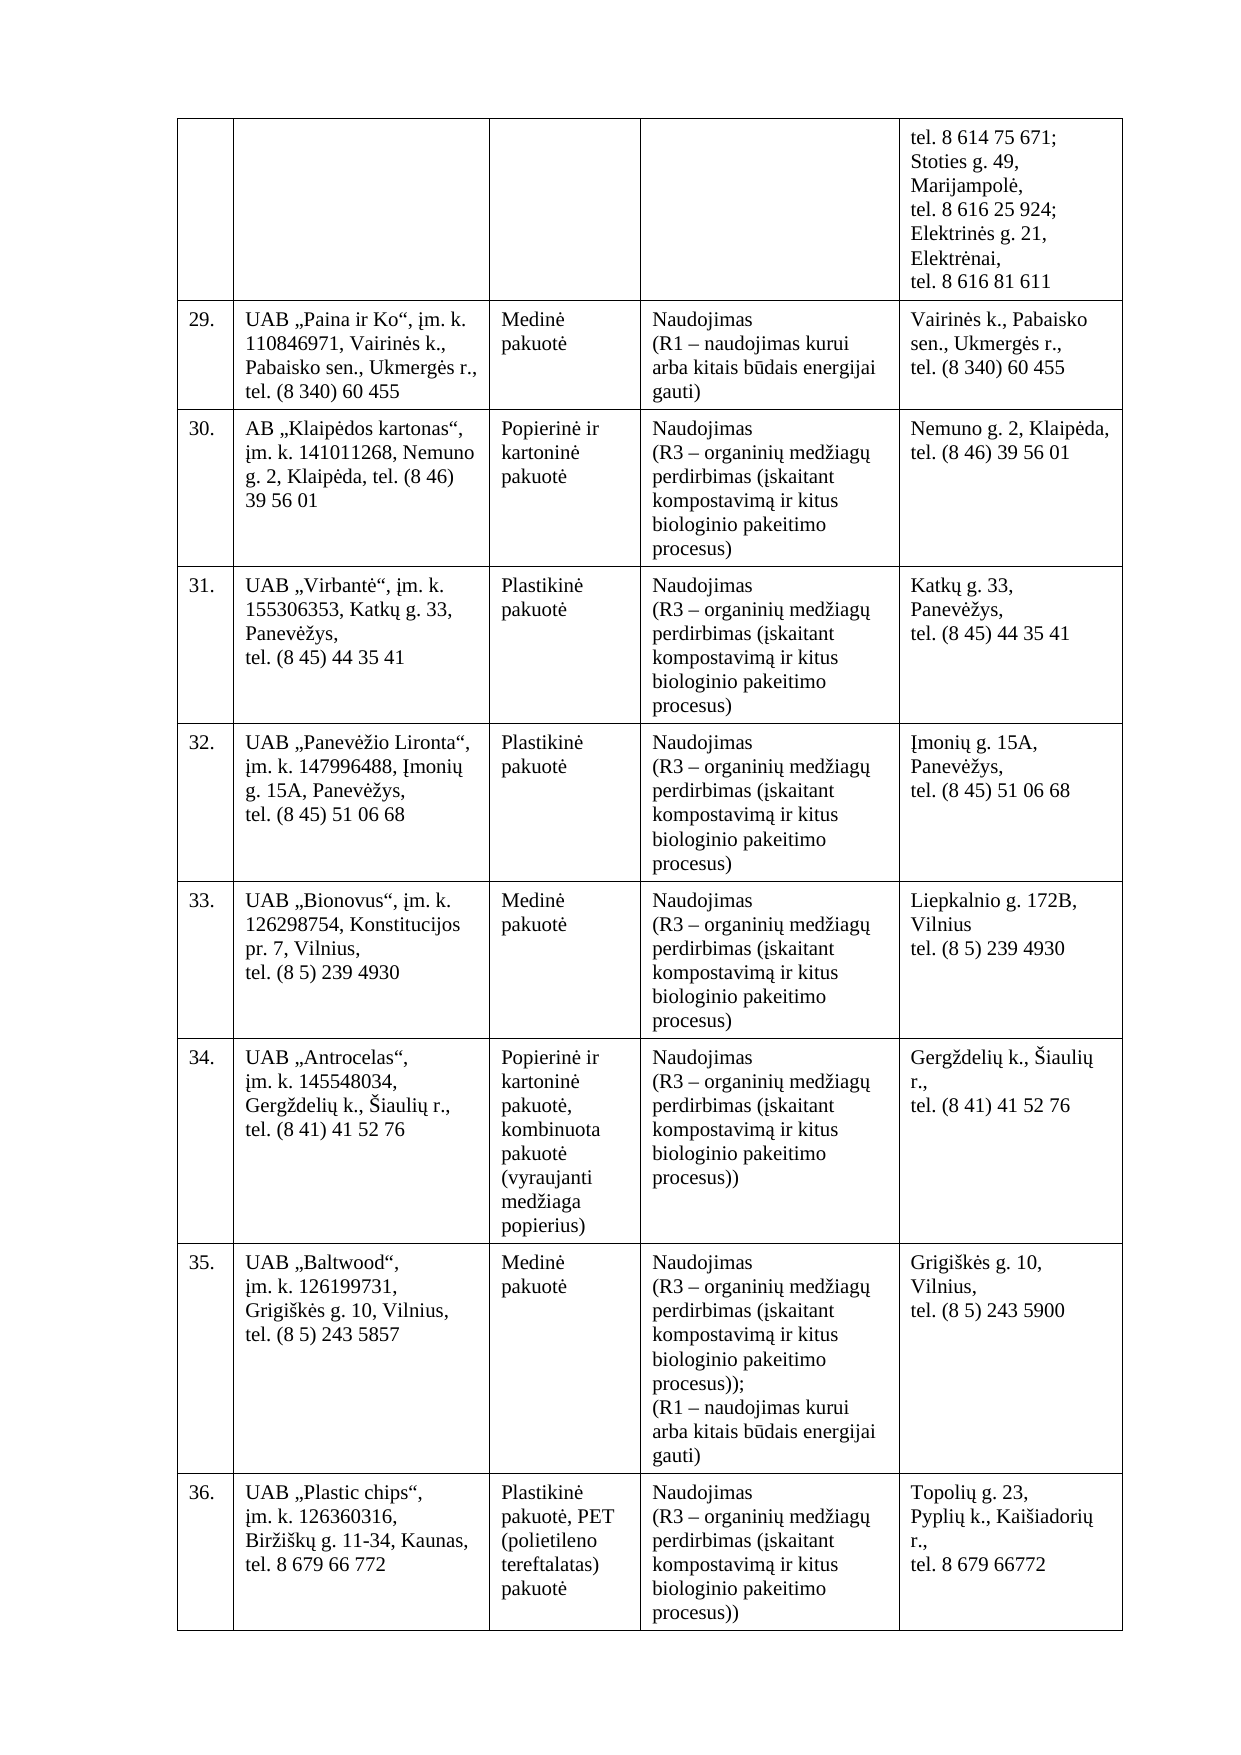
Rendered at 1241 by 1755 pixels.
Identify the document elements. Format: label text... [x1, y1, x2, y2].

table_cell 30. [178, 410, 233, 566]
table_cell UAB „Baltwood“, įm. k. 126199731, Grigiškės g. 10, Vilnius, tel. (8 5) 243 5857 [234, 1244, 489, 1473]
table_cell Plastikinė pakuotė [490, 724, 640, 881]
table_cell UAB „Paina ir Ko“, įm. k. 110846971, Vairinės k., Pabaisko sen., Ukmergės r., tel. (8 340) 60 455 [234, 301, 489, 409]
table_cell [234, 119, 489, 299]
table_cell [490, 119, 640, 299]
table_cell Grigiškės g. 10, Vilnius, tel. (8 5) 243 5900 [900, 1244, 1122, 1473]
table_cell Plastikinė pakuotė, PET (polietileno tereftalatas) pakuotė [490, 1474, 640, 1630]
table_cell AB „Klaipėdos kartonas“, įm. k. 141011268, Nemuno g. 2, Klaipėda, tel. (8 46) 39 56 01 [234, 410, 489, 566]
table_cell Popierinė ir kartoninė pakuotė, kombinuota pakuotė (vyraujanti medžiaga popierius) [490, 1039, 640, 1243]
table_cell [641, 119, 899, 299]
table_cell UAB „Virbantė“, įm. k. 155306353, Katkų g. 33, Panevėžys, tel. (8 45) 44 35 41 [234, 567, 489, 723]
table_cell Naudojimas (R3 – organinių medžiagų perdirbimas (įskaitant kompostavimą ir kitus biologinio pakeitimo procesus)); (R1 – naudojimas kurui arba kitais būdais energijai gauti) [641, 1244, 899, 1473]
table_cell Nemuno g. 2, Klaipėda, tel. (8 46) 39 56 01 [900, 410, 1122, 566]
table_cell 35. [178, 1244, 233, 1473]
table_cell Naudojimas (R3 – organinių medžiagų perdirbimas (įskaitant kompostavimą ir kitus biologinio pakeitimo procesus) [641, 724, 899, 881]
table_cell Popierinė ir kartoninė pakuotė [490, 410, 640, 566]
table_cell 36. [178, 1474, 233, 1630]
table_cell Naudojimas (R3 – organinių medžiagų perdirbimas (įskaitant kompostavimą ir kitus biologinio pakeitimo procesus)) [641, 1039, 899, 1243]
table_cell tel. 8 614 75 671; Stoties g. 49, Marijampolė, tel. 8 616 25 924; Elektrinės g. 21, Elektrėnai, tel. 8 616 81 611 [900, 119, 1122, 299]
table_cell 33. [178, 882, 233, 1038]
table_cell Vairinės k., Pabaisko sen., Ukmergės r., tel. (8 340) 60 455 [900, 301, 1122, 409]
table_cell 29. [178, 301, 233, 409]
table_cell Naudojimas (R3 – organinių medžiagų perdirbimas (įskaitant kompostavimą ir kitus biologinio pakeitimo procesus)) [641, 1474, 899, 1630]
table_cell 34. [178, 1039, 233, 1243]
table_cell UAB „Plastic chips“, įm. k. 126360316, Biržiškų g. 11-34, Kaunas, tel. 8 679 66 772 [234, 1474, 489, 1630]
table_cell Įmonių g. 15A, Panevėžys, tel. (8 45) 51 06 68 [900, 724, 1122, 881]
table_cell 31. [178, 567, 233, 723]
table_cell Medinė pakuotė [490, 301, 640, 409]
table_cell Medinė pakuotė [490, 1244, 640, 1473]
table_cell UAB „Antrocelas“, įm. k. 145548034, Gergždelių k., Šiaulių r., tel. (8 41) 41 52 76 [234, 1039, 489, 1243]
table_cell [178, 119, 233, 299]
table_cell 32. [178, 724, 233, 881]
table_cell Medinė pakuotė [490, 882, 640, 1038]
table_cell Naudojimas (R3 – organinių medžiagų perdirbimas (įskaitant kompostavimą ir kitus biologinio pakeitimo procesus) [641, 567, 899, 723]
table_cell Topolių g. 23, Pyplių k., Kaišiadorių r., tel. 8 679 66772 [900, 1474, 1122, 1630]
table_cell UAB „Bionovus“, įm. k. 126298754, Konstitucijos pr. 7, Vilnius, tel. (8 5) 239 4930 [234, 882, 489, 1038]
table_cell Gergždelių k., Šiaulių r., tel. (8 41) 41 52 76 [900, 1039, 1122, 1243]
table_cell Plastikinė pakuotė [490, 567, 640, 723]
table_cell Liepkalnio g. 172B, Vilnius tel. (8 5) 239 4930 [900, 882, 1122, 1038]
table_cell Naudojimas (R3 – organinių medžiagų perdirbimas (įskaitant kompostavimą ir kitus biologinio pakeitimo procesus) [641, 410, 899, 566]
table_cell UAB „Panevėžio Lironta“, įm. k. 147996488, Įmonių g. 15A, Panevėžys, tel. (8 45) 51 06 68 [234, 724, 489, 881]
table_cell Katkų g. 33, Panevėžys, tel. (8 45) 44 35 41 [900, 567, 1122, 723]
table_cell Naudojimas (R1 – naudojimas kurui arba kitais būdais energijai gauti) [641, 301, 899, 409]
table_cell Naudojimas (R3 – organinių medžiagų perdirbimas (įskaitant kompostavimą ir kitus biologinio pakeitimo procesus) [641, 882, 899, 1038]
